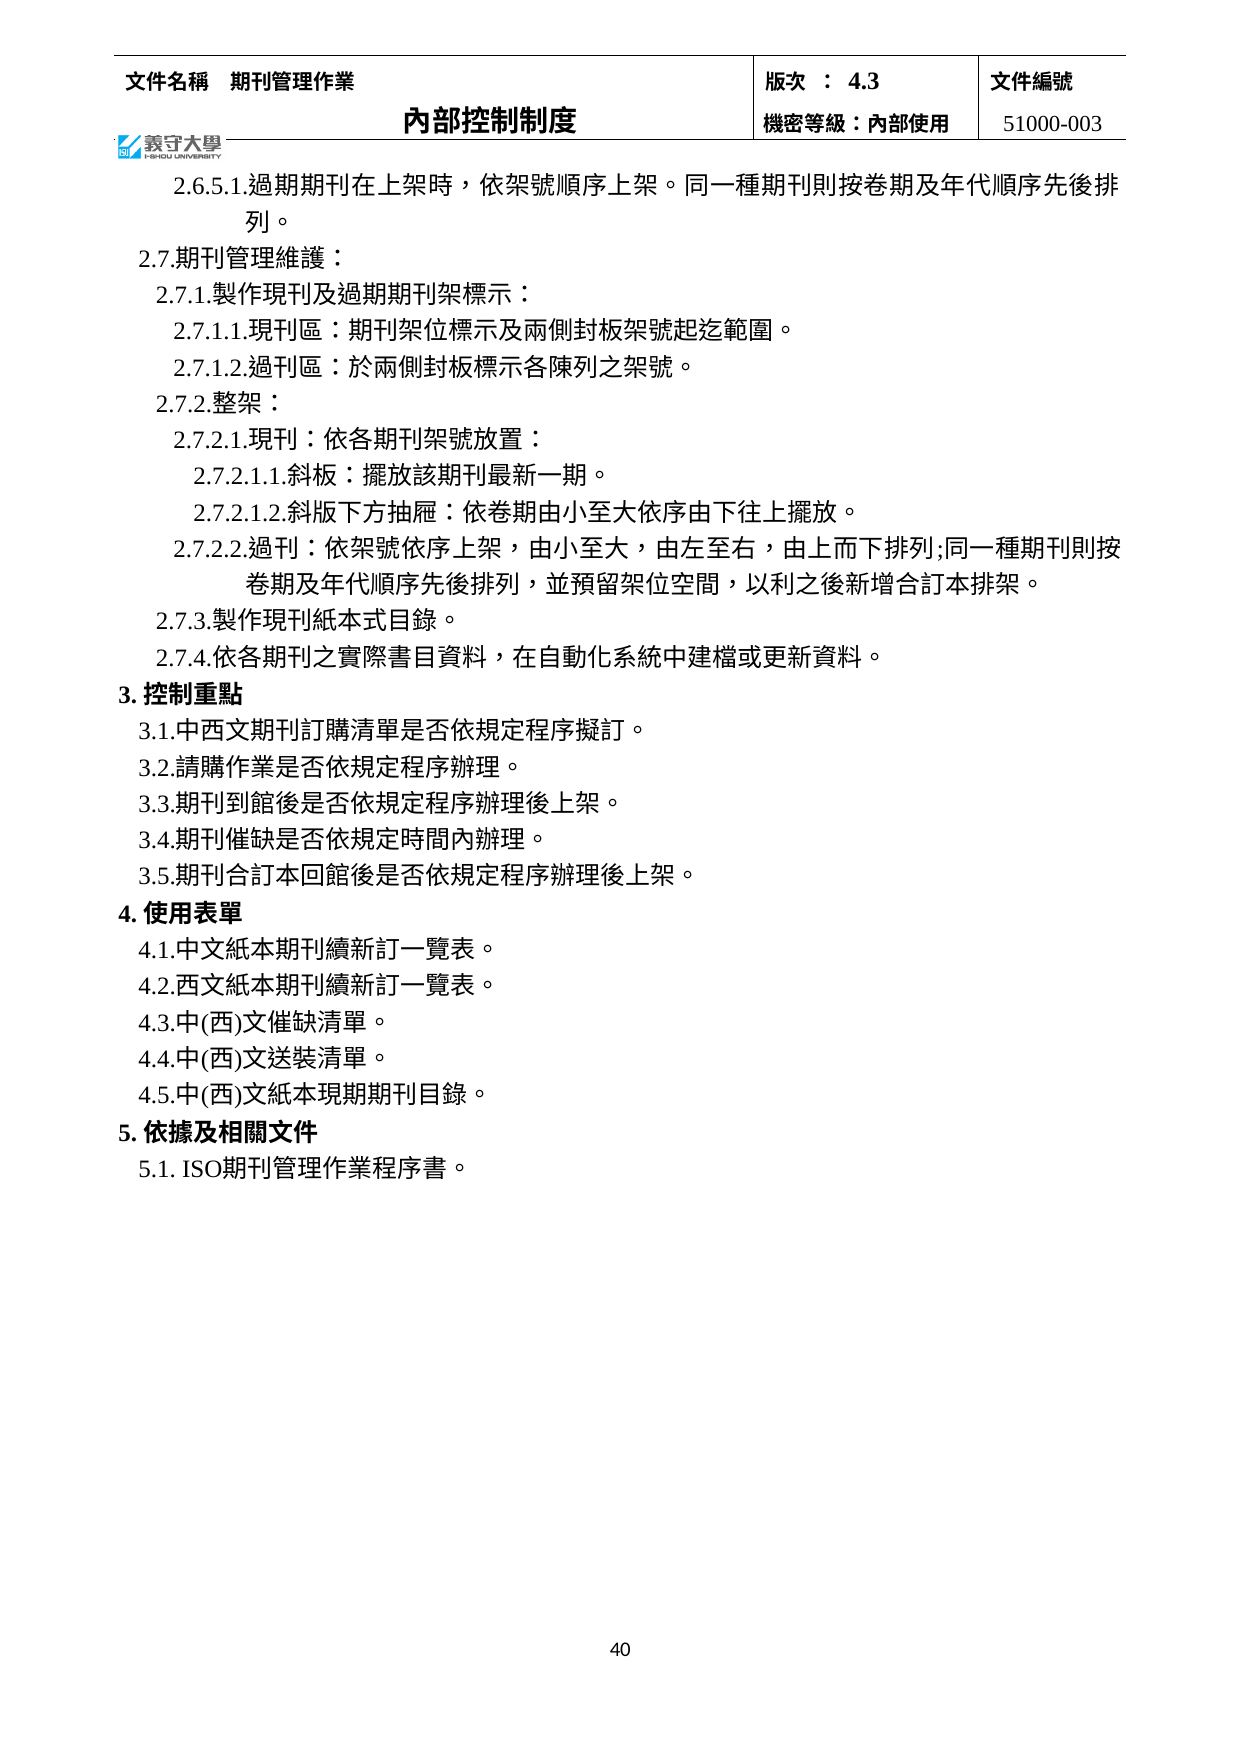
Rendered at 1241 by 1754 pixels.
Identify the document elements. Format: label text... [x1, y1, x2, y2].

text 2.6.5.1.過期期刊在上架時，依架號順序上架。同一種期刊則按卷期及年代順序先後排列。 [173, 166, 1122, 238]
text 3.5.期刊合訂本回館後是否依規定程序辦理後上架。 [138, 856, 1122, 892]
text 3.1.中西文期刊訂購清單是否依規定程序擬訂。 [138, 711, 1122, 747]
text 2.7.2.整架： [156, 383, 1122, 419]
text 2.7.4.依各期刊之實際書目資料，在自動化系統中建檔或更新資料。 [156, 637, 1122, 673]
text 2.7.2.2.過刊：依架號依序上架，由小至大，由左至右，由上而下排列;同一種期刊則按卷期及年代順序先後排列，並預留架位空間，以利之後新增合訂本排架。 [173, 528, 1122, 601]
text 4.5.中(西)文紙本現期期刊目錄。 [138, 1074, 1122, 1111]
text 3.4.期刊催缺是否依規定時間內辦理。 [138, 819, 1122, 856]
text 3.3.期刊到館後是否依規定程序辦理後上架。 [138, 783, 1122, 819]
text 4.4.中(西)文送裝清單。 [138, 1038, 1122, 1074]
text 2.7.1.2.過刊區：於兩側封板標示各陳列之架號。 [173, 347, 1122, 383]
text 2.7.3.製作現刊紙本式目錄。 [156, 601, 1122, 637]
text 4.1.中文紙本期刊續新訂一覽表。 [138, 929, 1122, 966]
text 2.7.1.1.現刊區：期刊架位標示及兩側封板架號起迄範圍。 [173, 311, 1122, 347]
text 4.2.西文紙本期刊續新訂一覽表。 [138, 966, 1122, 1002]
text 2.7.2.1.1.斜板：擺放該期刊最新一期。 [193, 456, 1122, 492]
text 3. 控制重點 [118, 673, 1122, 711]
text 5.1. ISO期刊管理作業程序書。 [138, 1148, 1122, 1184]
text 2.7.期刊管理維護： [138, 238, 1122, 274]
text 5. 依據及相關文件 [118, 1111, 1122, 1148]
text 3.2.請購作業是否依規定程序辦理。 [138, 747, 1122, 783]
text 2.7.1.製作現刊及過期期刊架標示： [156, 274, 1122, 311]
text 2.7.2.1.現刊：依各期刊架號放置： [173, 419, 1122, 456]
text 4.3.中(西)文催缺清單。 [138, 1002, 1122, 1038]
text 2.7.2.1.2.斜版下方抽屜：依卷期由小至大依序由下往上擺放。 [193, 492, 1122, 528]
text 4. 使用表單 [118, 892, 1122, 929]
